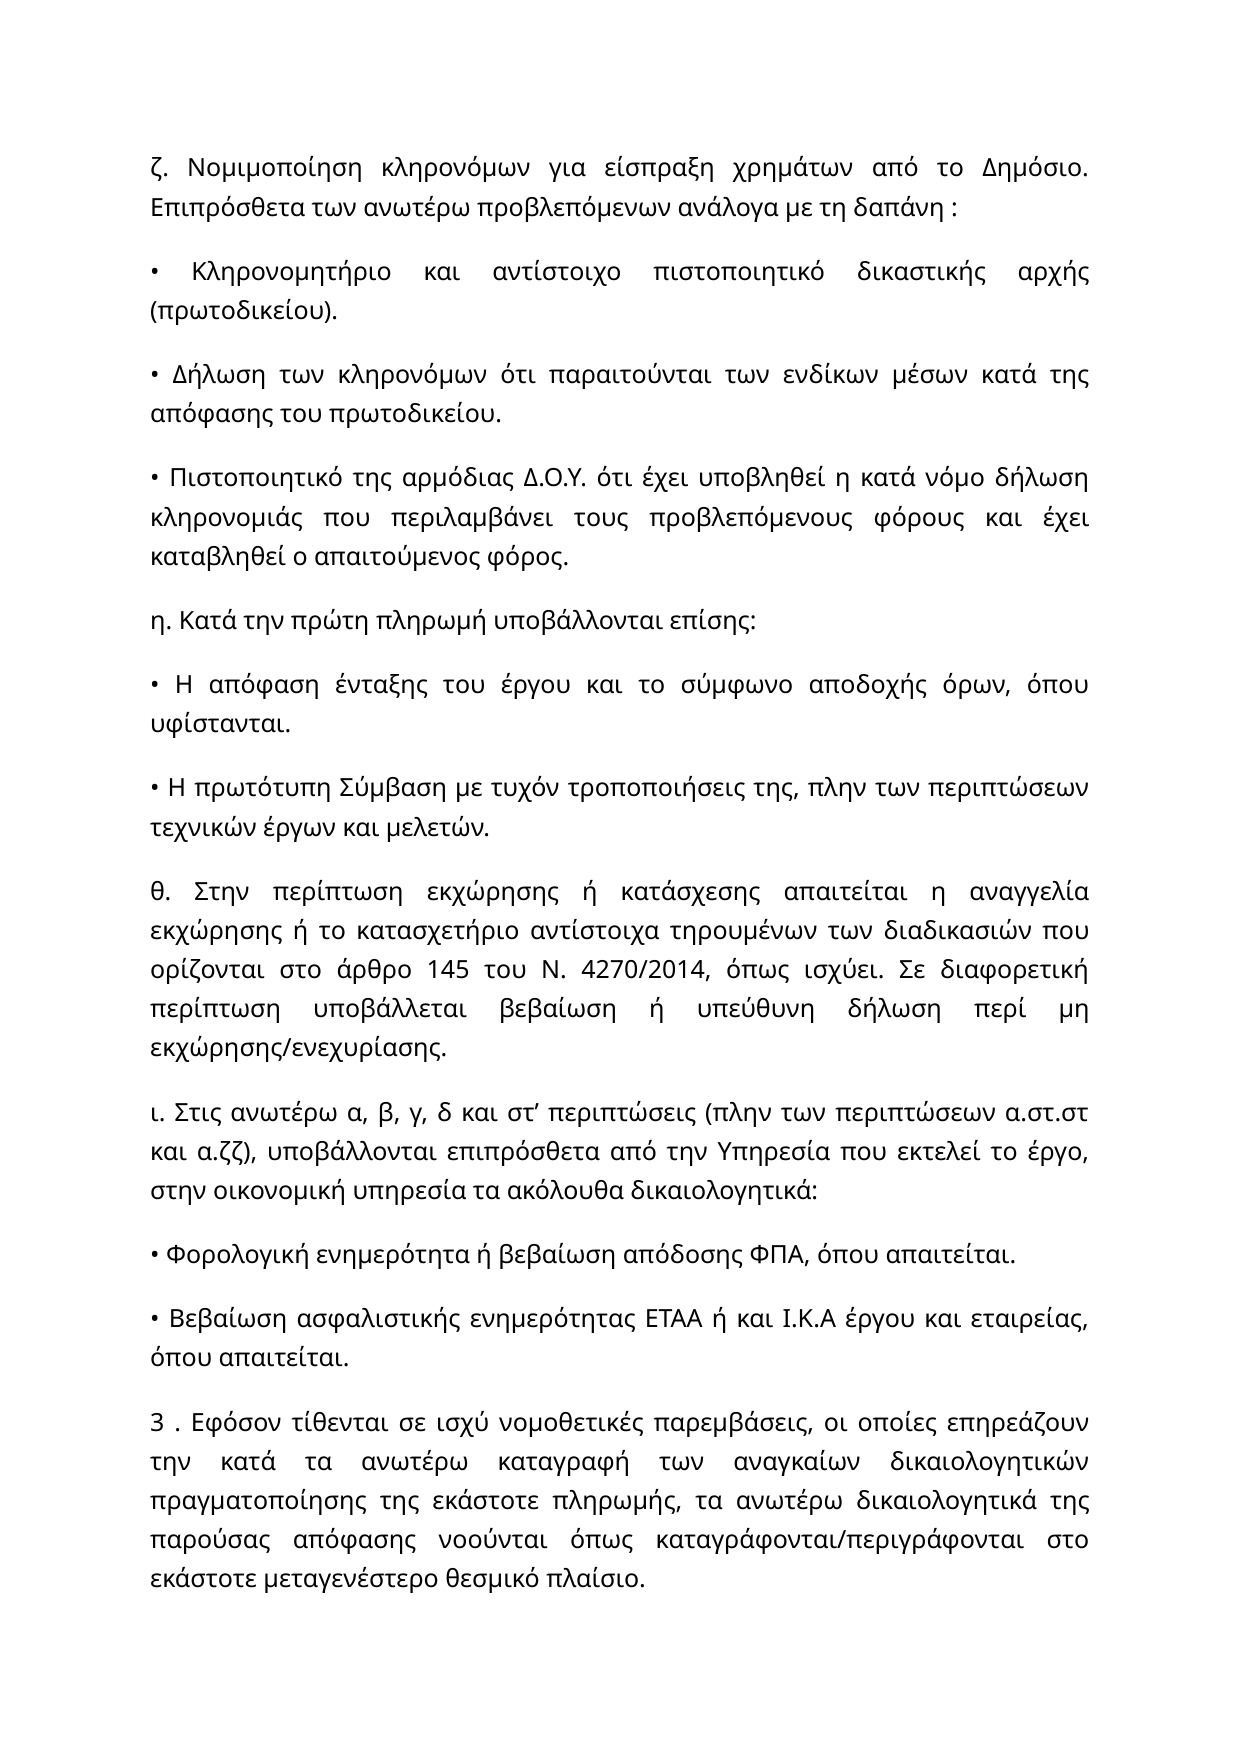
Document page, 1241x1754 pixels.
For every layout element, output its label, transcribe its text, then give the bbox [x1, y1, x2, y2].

text ι. Στις ανωτέρω α, β, γ, δ και στ’ περιπτώσεις (πλην των περιπτώσεων α.στ.στ και α.ζζ), υποβάλλονται επιπρόσθετα από την Υπηρεσία που εκτελεί το έργο, στην οικονομική υπηρεσία τα ακόλουθα δικαιολογητικά: [150, 1094, 1090, 1207]
text • Κληρονομητήριο και αντίστοιχο πιστοποιητικό δικαστικής αρχής (πρωτοδικείου). [150, 253, 1090, 327]
text • Η απόφαση ένταξης του έργου και το σύμφωνο αποδοχής όρων, όπου υφίστανται. [150, 667, 1090, 740]
text • Βεβαίωση ασφαλιστικής ενημερότητας ΕΤΑΑ ή και Ι.Κ.Α έργου και εταιρείας, όπου απαιτείται. [150, 1301, 1090, 1374]
text • Η πρωτότυπη Σύμβαση με τυχόν τροποποιήσεις της, πλην των περιπτώσεων τεχνικών έργων και μελετών. [150, 770, 1090, 843]
text • Δήλωση των κληρονόμων ότι παραιτούνται των ενδίκων μέσων κατά της απόφασης του πρωτοδικείου. [150, 357, 1090, 430]
text • Πιστοποιητικό της αρμόδιας Δ.Ο.Υ. ότι έχει υποβληθεί η κατά νόμο δήλωση κληρονομιάς που περιλαμβάνει τους προβλεπόμενους φόρους και έχει καταβληθεί ο απαιτούμενος φόρος. [150, 460, 1090, 572]
text η. Κατά την πρώτη πληρωμή υποβάλλονται επίσης: [150, 602, 1090, 637]
text 3 . Εφόσον τίθενται σε ισχύ νομοθετικές παρεμβάσεις, οι οποίες επηρεάζουν την κατά τα ανωτέρω καταγραφή των αναγκαίων δικαιολογητικών πραγματοποίησης της εκάστοτε πληρωμής, τα ανωτέρω δικαιολογητικά της παρούσας απόφασης νοούνται όπως καταγράφονται/περιγράφονται στο εκάστοτε μεταγενέστερο θεσμικό πλαίσιο. [150, 1404, 1090, 1595]
text • Φορολογική ενημερότητα ή βεβαίωση απόδοσης ΦΠΑ, όπου απαιτείται. [150, 1237, 1090, 1271]
text θ. Στην περίπτωση εκχώρησης ή κατάσχεσης απαιτείται η αναγγελία εκχώρησης ή το κατασχετήριο αντίστοιχα τηρουμένων των διαδικασιών που ορίζονται στο άρθρο 145 του Ν. 4270/2014, όπως ισχύει. Σε διαφορετική περίπτωση υποβάλλεται βεβαίωση ή υπεύθυνη δήλωση περί μη εκχώρησης/ενεχυρίασης. [150, 873, 1090, 1064]
text ζ. Νομιμοποίηση κληρονόμων για είσπραξη χρημάτων από το Δημόσιο. Επιπρόσθετα των ανωτέρω προβλεπόμενων ανάλογα με τη δαπάνη : [150, 150, 1090, 223]
